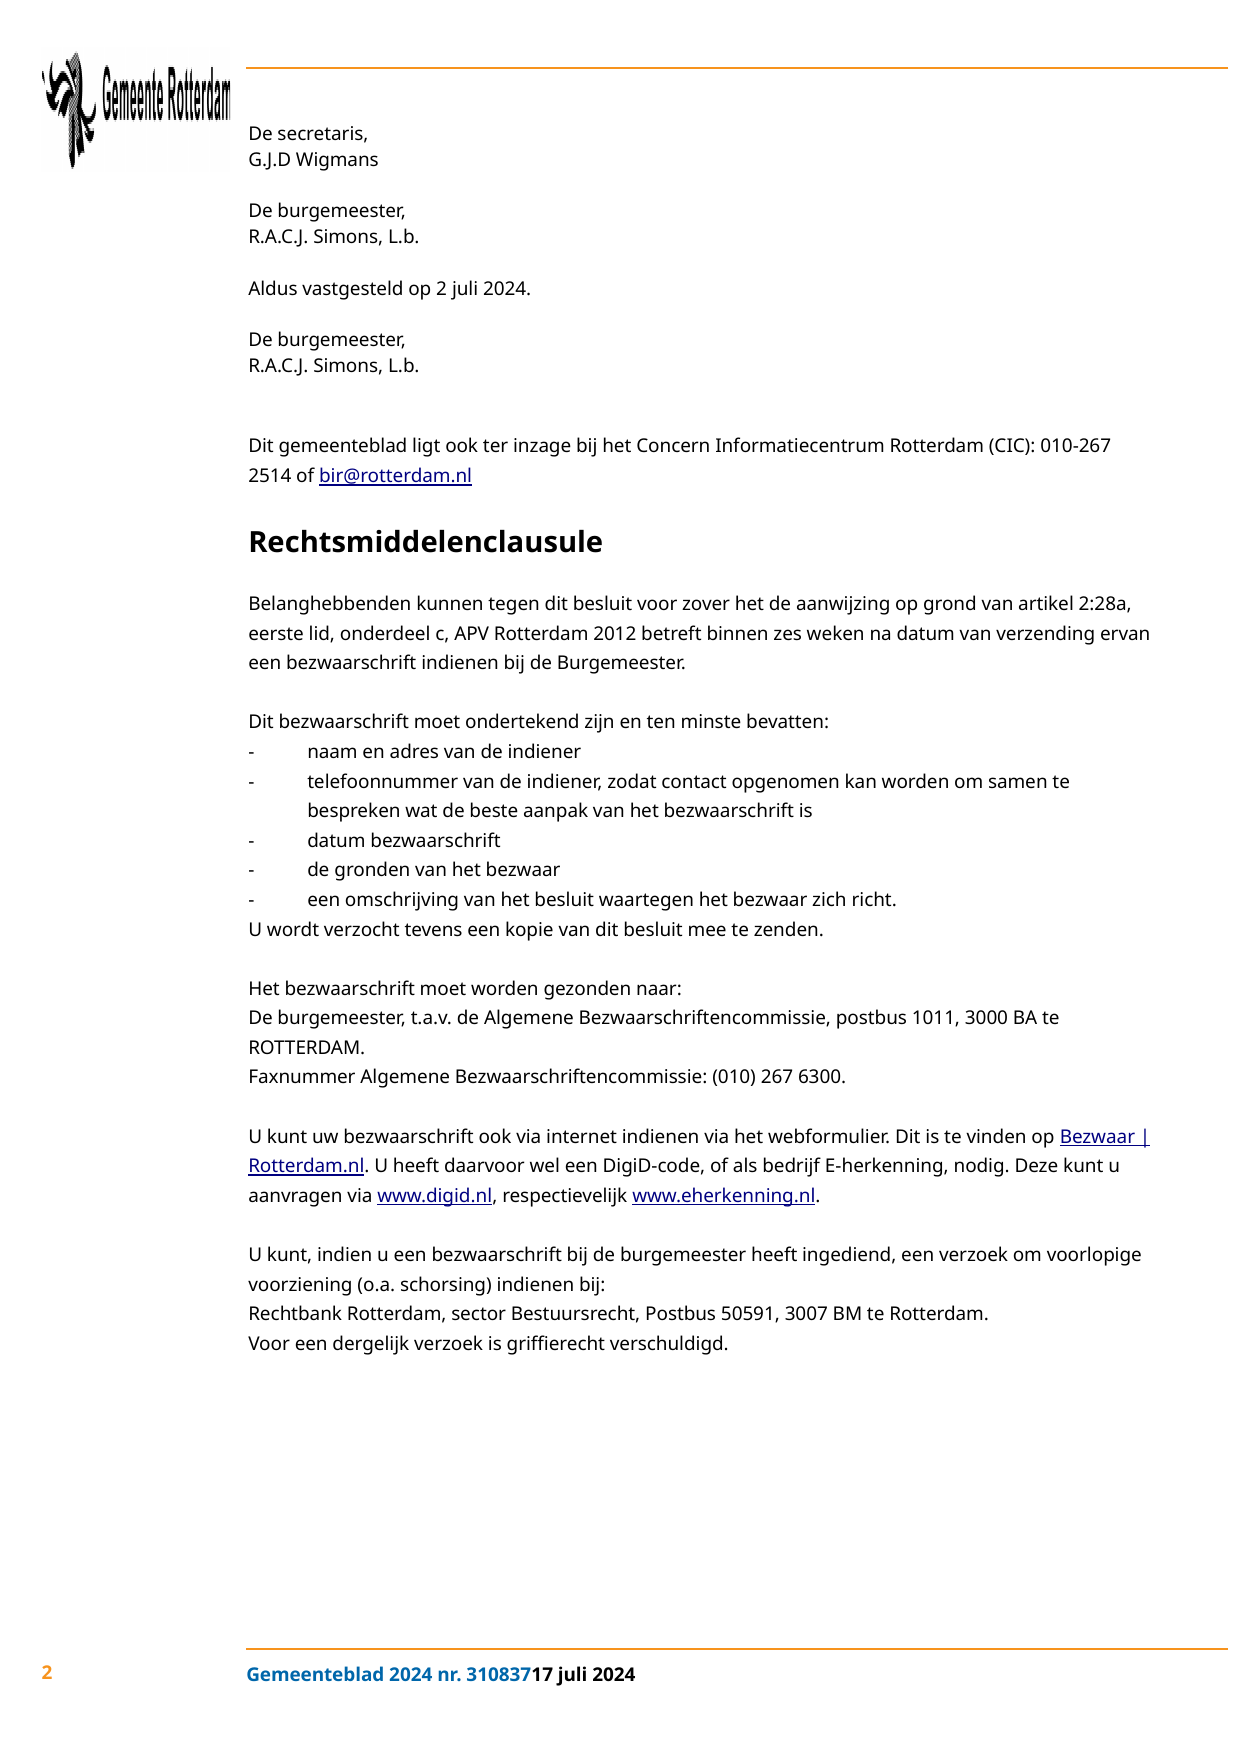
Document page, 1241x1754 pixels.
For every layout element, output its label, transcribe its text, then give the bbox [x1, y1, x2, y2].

text G.J.D Wigmans [248, 146, 1152, 172]
text U wordt verzocht tevens een kopie van dit besluit mee te zenden. [248, 916, 1152, 941]
picture [41, 47, 231, 172]
text De burgemeester, [248, 326, 1152, 352]
text Rechtsmiddelenclausule [248, 521, 1152, 561]
text De burgemeester, t.a.v. de Algemene Bezwaarschriftencommissie, postbus 1011, 3000 BA te ROTTERDAM. [248, 1004, 1152, 1060]
text R.A.C.J. Simons, L.b. [248, 352, 1152, 378]
text Het bezwaarschrift moet worden gezonden naar: [248, 975, 1152, 1001]
text Faxnummer Algemene Bezwaarschriftencommissie: (010) 267 6300. [248, 1064, 1152, 1089]
text Voor een dergelijk verzoek is griffierecht verschuldigd. [248, 1330, 1152, 1356]
text Dit gemeenteblad ligt ook ter inzage bij het Concern Informatiecentrum Rotterdam (CIC): 010-267 2514 of bir@rotterdam.nl [248, 433, 1152, 488]
list telefoonnummer van de indiener, zodat contact opgenomen kan worden om samen te bespreken wat de beste aanpak van het bezwaarschrift is [248, 768, 1152, 823]
text Belanghebbenden kunnen tegen dit besluit voor zover het de aanwijzing op grond van artikel 2:28a, eerste lid, onderdeel c, APV Rotterdam 2012 betreft binnen zes weken na datum van verzending ervan een bezwaarschrift indienen bij de Burgemeester. [248, 590, 1152, 675]
text U kunt uw bezwaarschrift ook via internet indienen via het webformulier. Dit is te vinden op Bezwaar | Rotterdam.nl. U heeft daarvoor wel een DigiD-code, of als bedrijf E-herkenning, nodig. Deze kunt u aanvragen via www.digid.nl, respectievelijk www.eherkenning.nl. [248, 1123, 1152, 1208]
list de gronden van het bezwaar [248, 857, 1152, 882]
list naam en adres van de indiener [248, 738, 1152, 764]
list datum bezwaarschrift [248, 827, 1152, 853]
text De burgemeester, [248, 198, 1152, 223]
text R.A.C.J. Simons, L.b. [248, 223, 1152, 249]
list een omschrijving van het besluit waartegen het bezwaar zich richt. [248, 886, 1152, 912]
text De secretaris, [248, 121, 1152, 146]
text Dit bezwaarschrift moet ondertekend zijn en ten minste bevatten: [248, 709, 1152, 734]
text U kunt, indien u een bezwaarschrift bij de burgemeester heeft ingediend, een verzoek om voorlopige voorziening (o.a. schorsing) indienen bij: [248, 1241, 1152, 1296]
text Aldus vastgesteld op 2 juli 2024. [248, 275, 1152, 301]
text Rechtbank Rotterdam, sector Bestuursrecht, Postbus 50591, 3007 BM te Rotterdam. [248, 1300, 1152, 1326]
